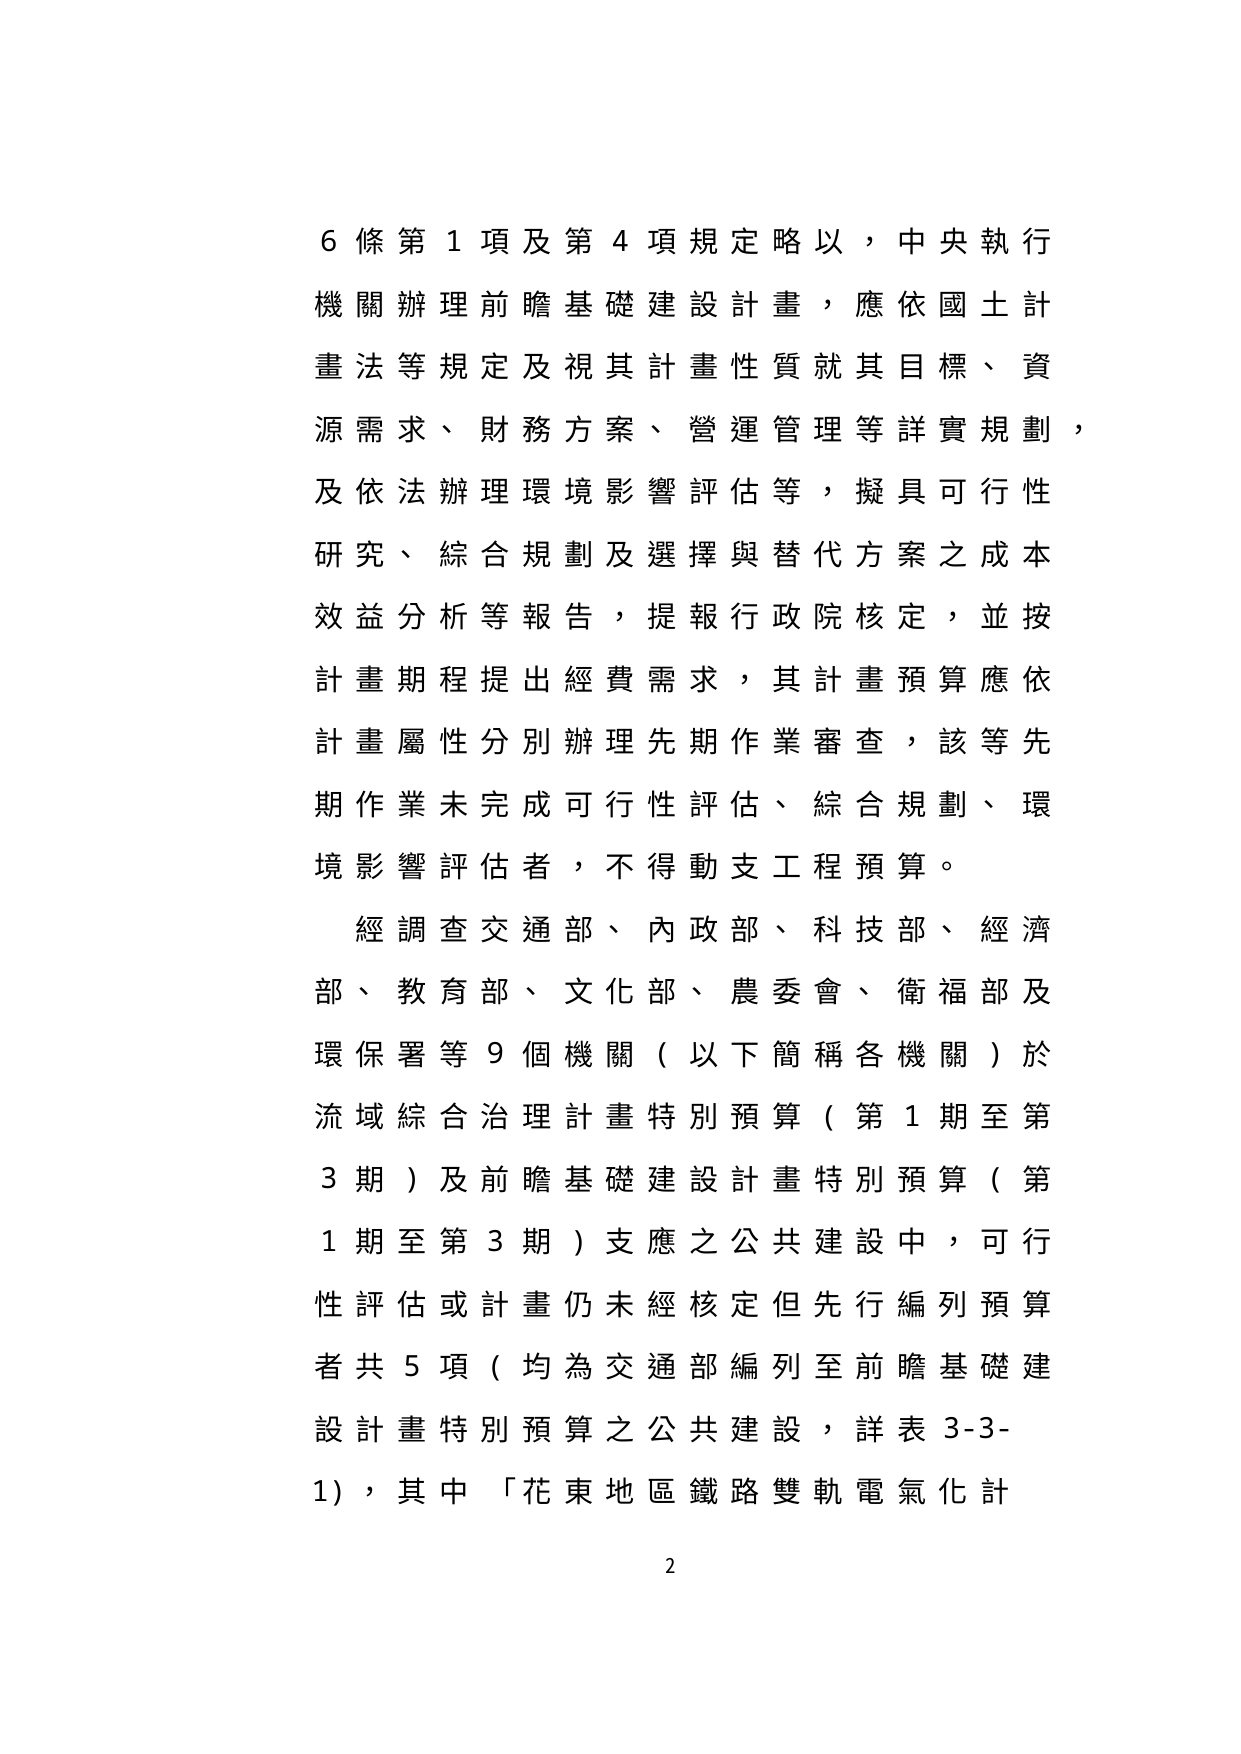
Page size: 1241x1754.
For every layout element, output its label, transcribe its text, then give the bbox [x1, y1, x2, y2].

text 復據前瞻基礎建設特別條例第5條、第6條第1項及第4項規定略以，中央執行機關辦理前瞻基礎建設計畫，應依國土計畫法等規定及視其計畫性質就其目標、資源需求、財務方案、營運管理等詳實規劃，及依法辦理環境影響評估等，擬具可行性研究、綜合規劃及選擇與替代方案之成本效益分析等報告，提報行政院核定，並按計畫期程提出經費需求，其計畫預算應依計畫屬性分別辦理先期作業審查，該等先期作業未完成可行性評估、綜合規劃、環境影響評估者，不得動支工程預算。 [271, 198, 1058, 886]
text 經調查交通部、內政部、科技部、經濟部、教育部、文化部、農委會、衛福部及環保署等9個機關(以下簡稱各機關)於流域綜合治理計畫特別預算(第1期至第3期)及前瞻基礎建設計畫特別預算(第1期至第3期)支應之公共建設中，可行性評估或計畫仍未經核定但先行編列預算者共5項(均為交通部編列至前瞻基礎建設計畫特別預算之公共建設，詳表3-3-1)，其中「花東地區鐵路雙軌電氣化計畫」及「臺鐵都會區捷運化桃園段地下化建設計畫」分別至110年4月及109年9月核定，惟2項計畫於前瞻基礎建設計畫第2期編列預算(3,000萬元及2億3,200萬元)，因計畫核定時已過或已接近2期特別預算結束時間(109年底)，肇致前者預算全數列結餘數及後者全列保留數，顯示計畫納編預算妥適性容有改善空間；此外，前瞻基礎建設計畫第3期尚有「新竹大車站計畫」、「基隆南港間通勤軌道建設計畫」及「新竹輕軌紅線建設計畫」等3項計畫未經行政院核定，其中「新竹輕軌紅線建設計畫」可行性評估報告亦未核定，雖該等計畫開始期間係110年12月後，惟因相關經費已納編預算，仍宜加速審核程序，以避免相關預算未能及時運用。 [271, 886, 1058, 1511]
